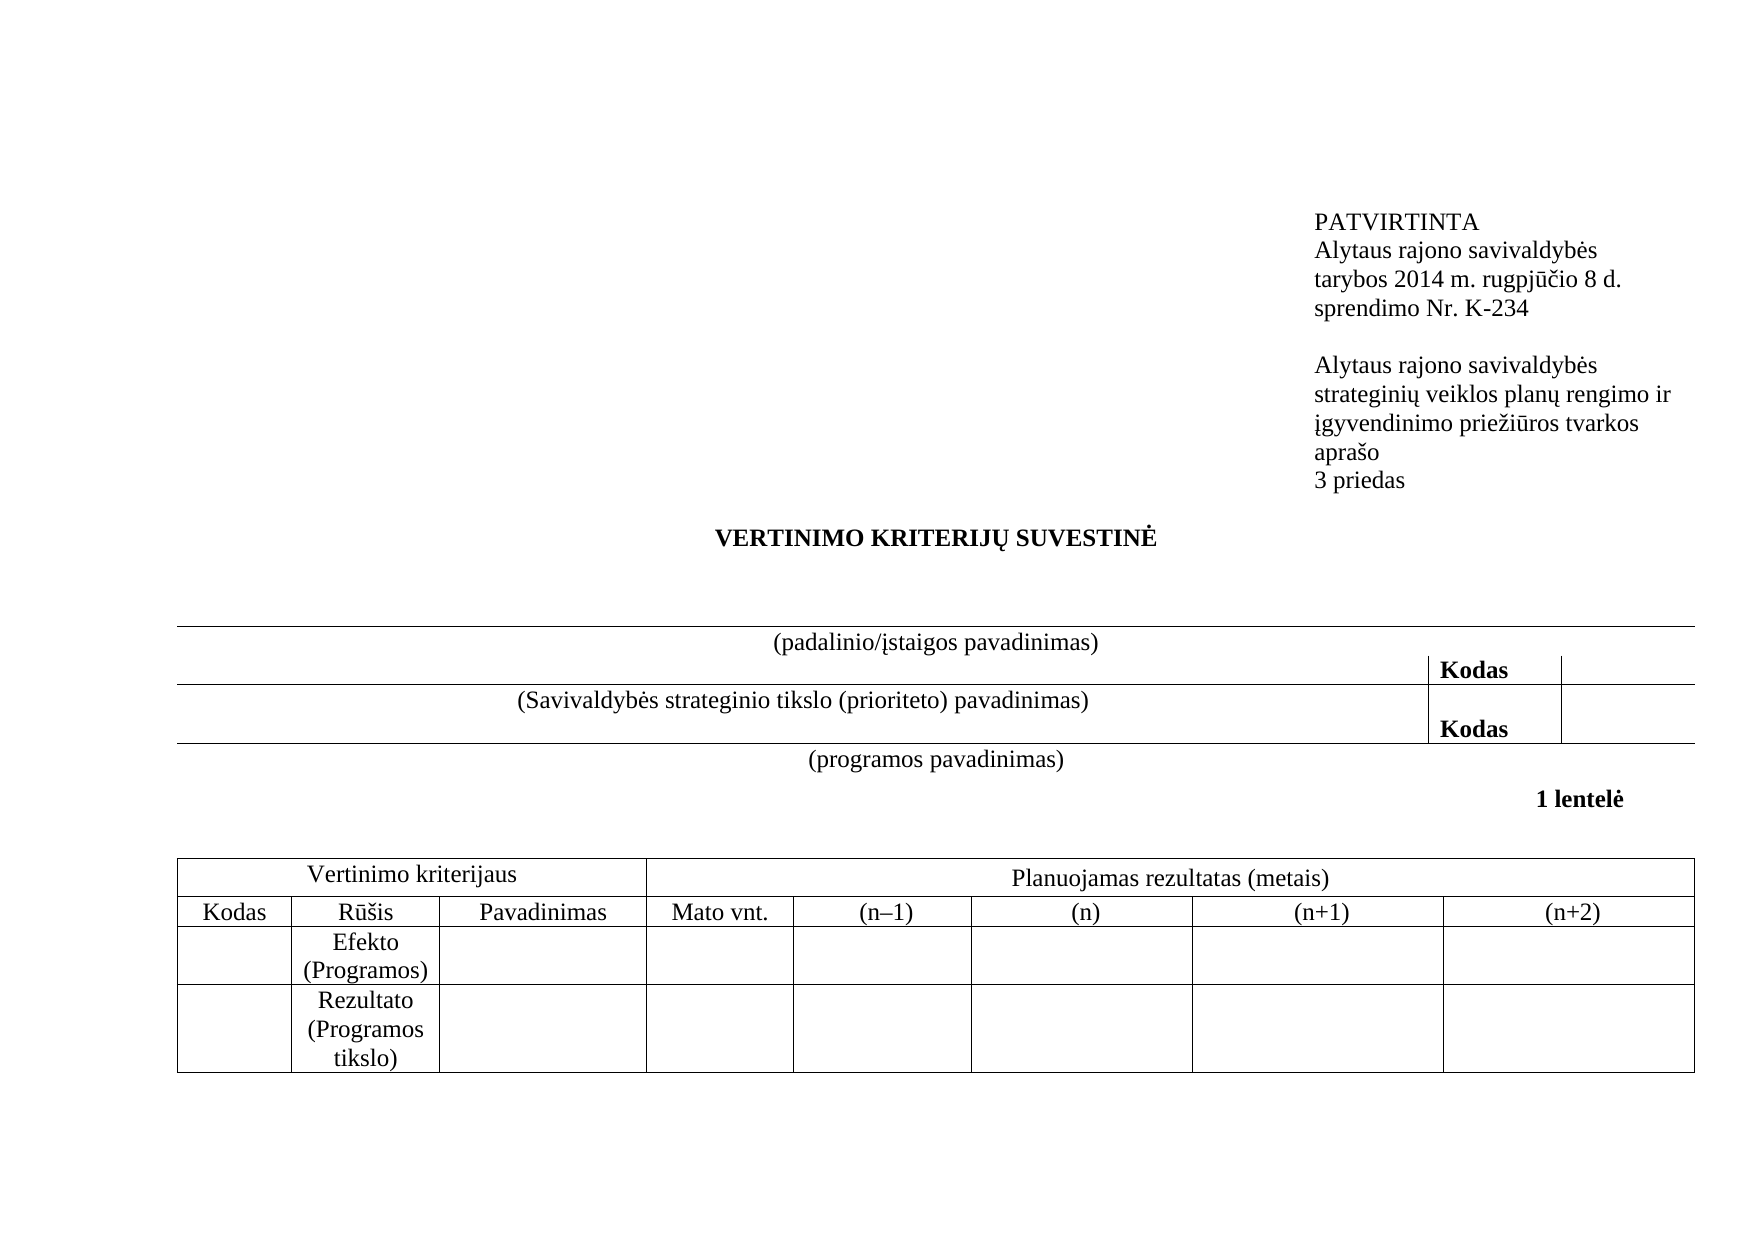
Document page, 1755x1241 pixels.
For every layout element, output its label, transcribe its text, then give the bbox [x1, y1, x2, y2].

table_cell [647, 985, 793, 1072]
table_header [177, 597, 1694, 626]
table_cell (n–1) [794, 897, 971, 926]
table_cell (n+2) [1444, 897, 1694, 926]
table_cell Mato vnt. [647, 897, 793, 926]
text Alytaus rajono savivaldybės [1314, 235, 1695, 264]
table_cell [1429, 685, 1561, 714]
text sprendimo Nr. K-234 [1314, 293, 1695, 322]
table_cell [177, 656, 1428, 684]
table_cell [1562, 656, 1694, 684]
table_cell [440, 927, 646, 984]
text VERTINIMO KRITERIJŲ SUVESTINĖ [177, 523, 1695, 552]
table_header Planuojamas rezultatas (metais) [647, 859, 1694, 896]
table_cell Rūšis [292, 897, 439, 926]
table_header Vertinimo kriterijaus [178, 859, 646, 896]
table_cell [177, 714, 1428, 743]
table_cell (n) [972, 897, 1192, 926]
table_cell [647, 927, 793, 984]
table_cell [178, 927, 291, 984]
table_cell [440, 985, 646, 1072]
text įgyvendinimo priežiūros tvarkos [1314, 408, 1695, 437]
table_cell [1193, 927, 1443, 984]
text aprašo [1314, 437, 1695, 465]
text Alytaus rajono savivaldybės [1314, 350, 1695, 379]
table_cell [1193, 985, 1443, 1072]
text 3 priedas [1314, 465, 1695, 494]
table_cell Pavadinimas [440, 897, 646, 926]
text (programos pavadinimas) [177, 744, 1695, 773]
table_cell [1562, 714, 1694, 743]
table_cell (n+1) [1193, 897, 1443, 926]
table_cell Kodas [1429, 714, 1561, 743]
table_cell (padalinio/įstaigos pavadinimas) [177, 627, 1694, 656]
table_cell [1444, 927, 1694, 984]
table_cell [1444, 985, 1694, 1072]
text 1 lentelė [1536, 784, 1695, 813]
table_cell Kodas [1429, 656, 1561, 684]
table_cell Kodas [178, 897, 291, 926]
table_cell Efekto (Programos) [292, 927, 439, 984]
text PATVIRTINTA [812, 207, 1695, 235]
table_cell [794, 985, 971, 1072]
table_cell [972, 927, 1192, 984]
table_cell [178, 985, 291, 1072]
table_cell (Savivaldybės strateginio tikslo (prioriteto) pavadinimas) [177, 685, 1428, 714]
table_cell Rezultato (Programos tikslo) [292, 985, 439, 1072]
text strateginių veiklos planų rengimo ir [1314, 379, 1695, 408]
table_cell [794, 927, 971, 984]
table_cell [972, 985, 1192, 1072]
text tarybos 2014 m. rugpjūčio 8 d. [1314, 264, 1695, 293]
table_cell [1562, 685, 1694, 714]
